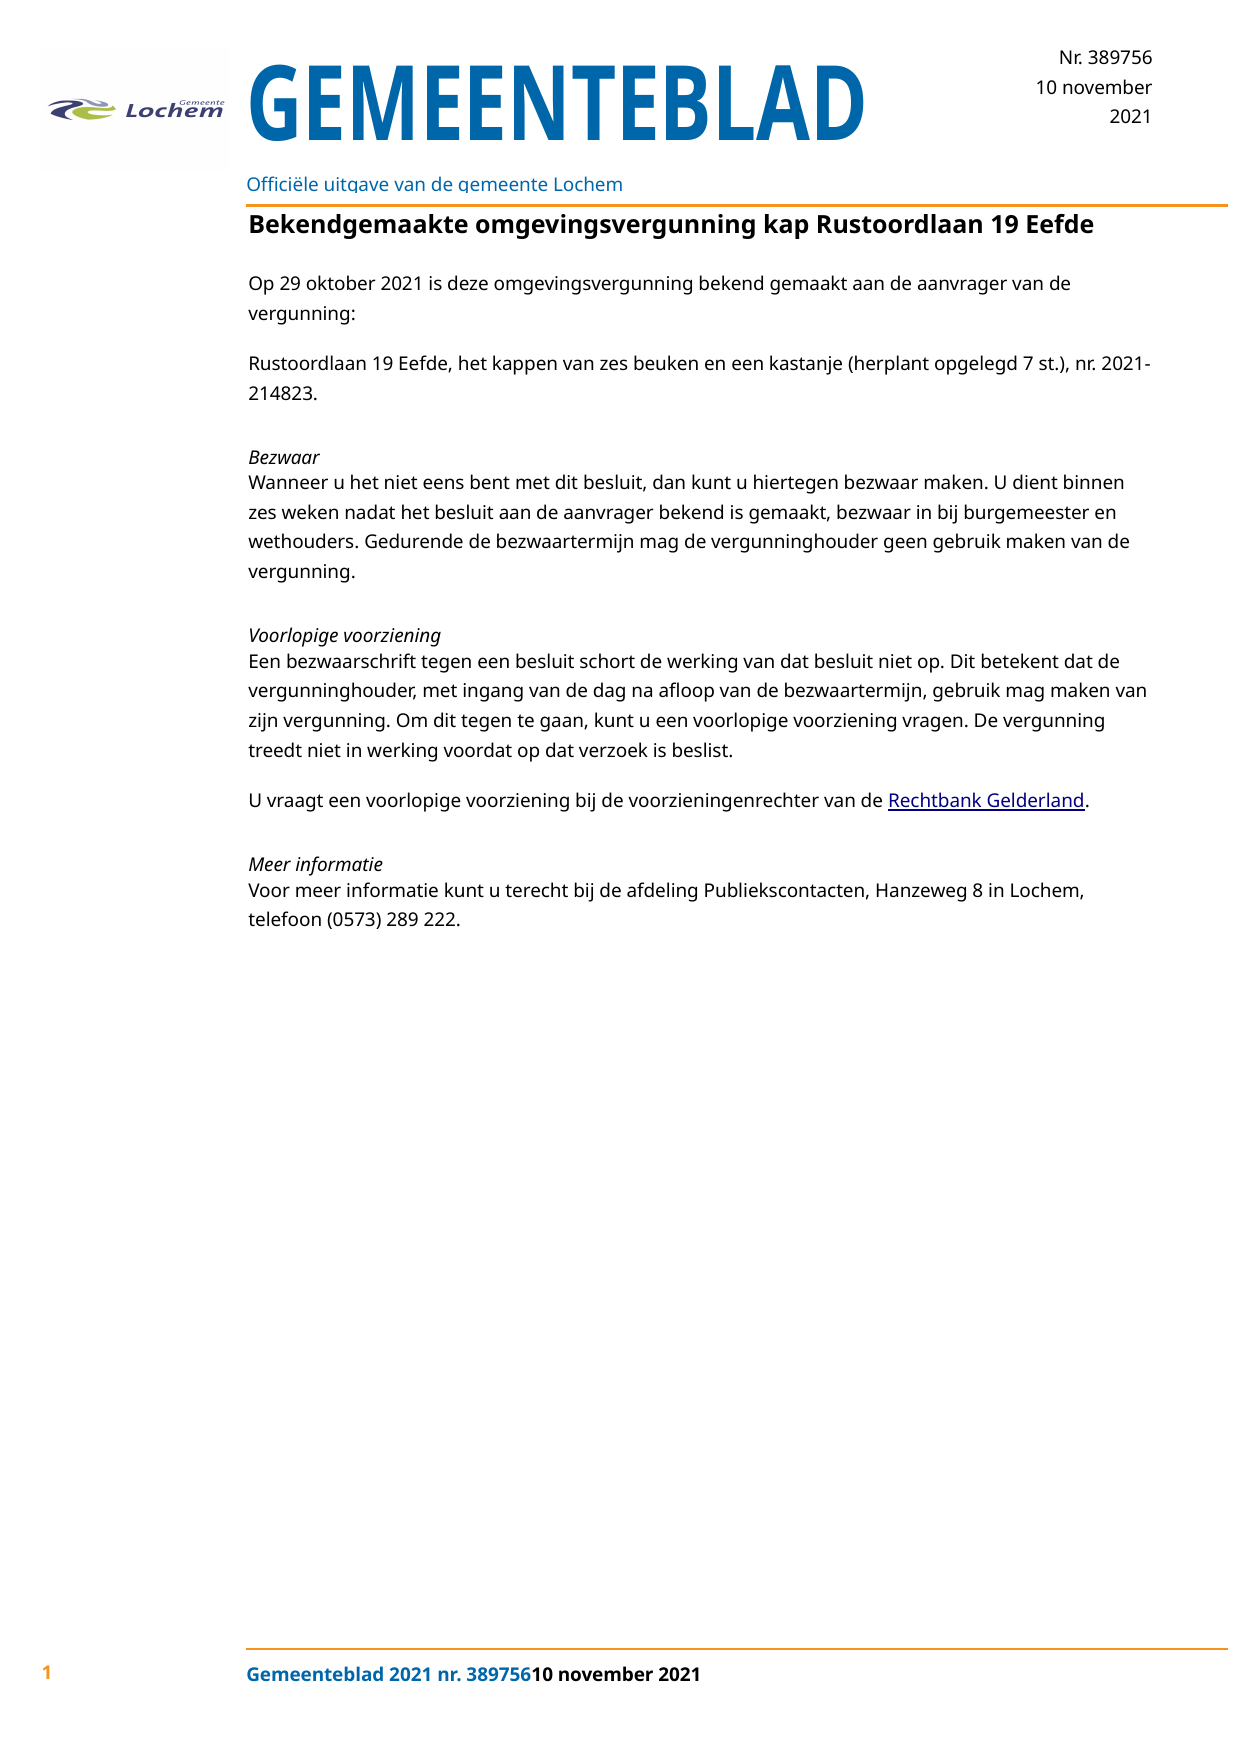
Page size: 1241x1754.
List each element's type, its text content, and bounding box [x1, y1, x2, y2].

text Op 29 oktober 2021 is deze omgevingsvergunning bekend gemaakt aan de aanvrager van de vergunning: [248, 270, 1152, 326]
text Rustoordlaan 19 Eefde, het kappen van zes beuken en een kastanje (herplant opgelegd 7 st.), nr. 2021-214823. [248, 350, 1152, 406]
text Voor meer informatie kunt u terecht bij de afdeling Publiekscontacten, Hanzeweg 8 in Lochem, telefoon (0573) 289 222. [248, 877, 1152, 932]
text U vraagt een voorlopige voorziening bij de voorzieningenrechter van de Rechtbank Gelderland. [248, 787, 1152, 813]
text Meer informatie [248, 851, 1152, 877]
text Bekendgemaakte omgevingsvergunning kap Rustoordlaan 19 Eefde [248, 207, 1152, 241]
text Een bezwaarschrift tegen een besluit schort de werking van dat besluit niet op. Dit betekent dat de vergunninghouder, met ingang van de dag na afloop van de bezwaartermijn, gebruik mag maken van zijn vergunning. Om dit tegen te gaan, kunt u een voorlopige voorziening vragen. De vergunning treedt niet in werking voordat op dat verzoek is beslist. [248, 648, 1152, 762]
text Bezwaar [248, 444, 1152, 469]
picture [41, 47, 231, 172]
text Wanneer u het niet eens bent met dit besluit, dan kunt u hiertegen bezwaar maken. U dient binnen zes weken nadat het besluit aan de aanvrager bekend is gemaakt, bezwaar in bij burgemeester en wethouders. Gedurende de bezwaartermijn mag de vergunninghouder geen gebruik maken van de vergunning. [248, 469, 1152, 584]
text Voorlopige voorziening [248, 622, 1152, 648]
